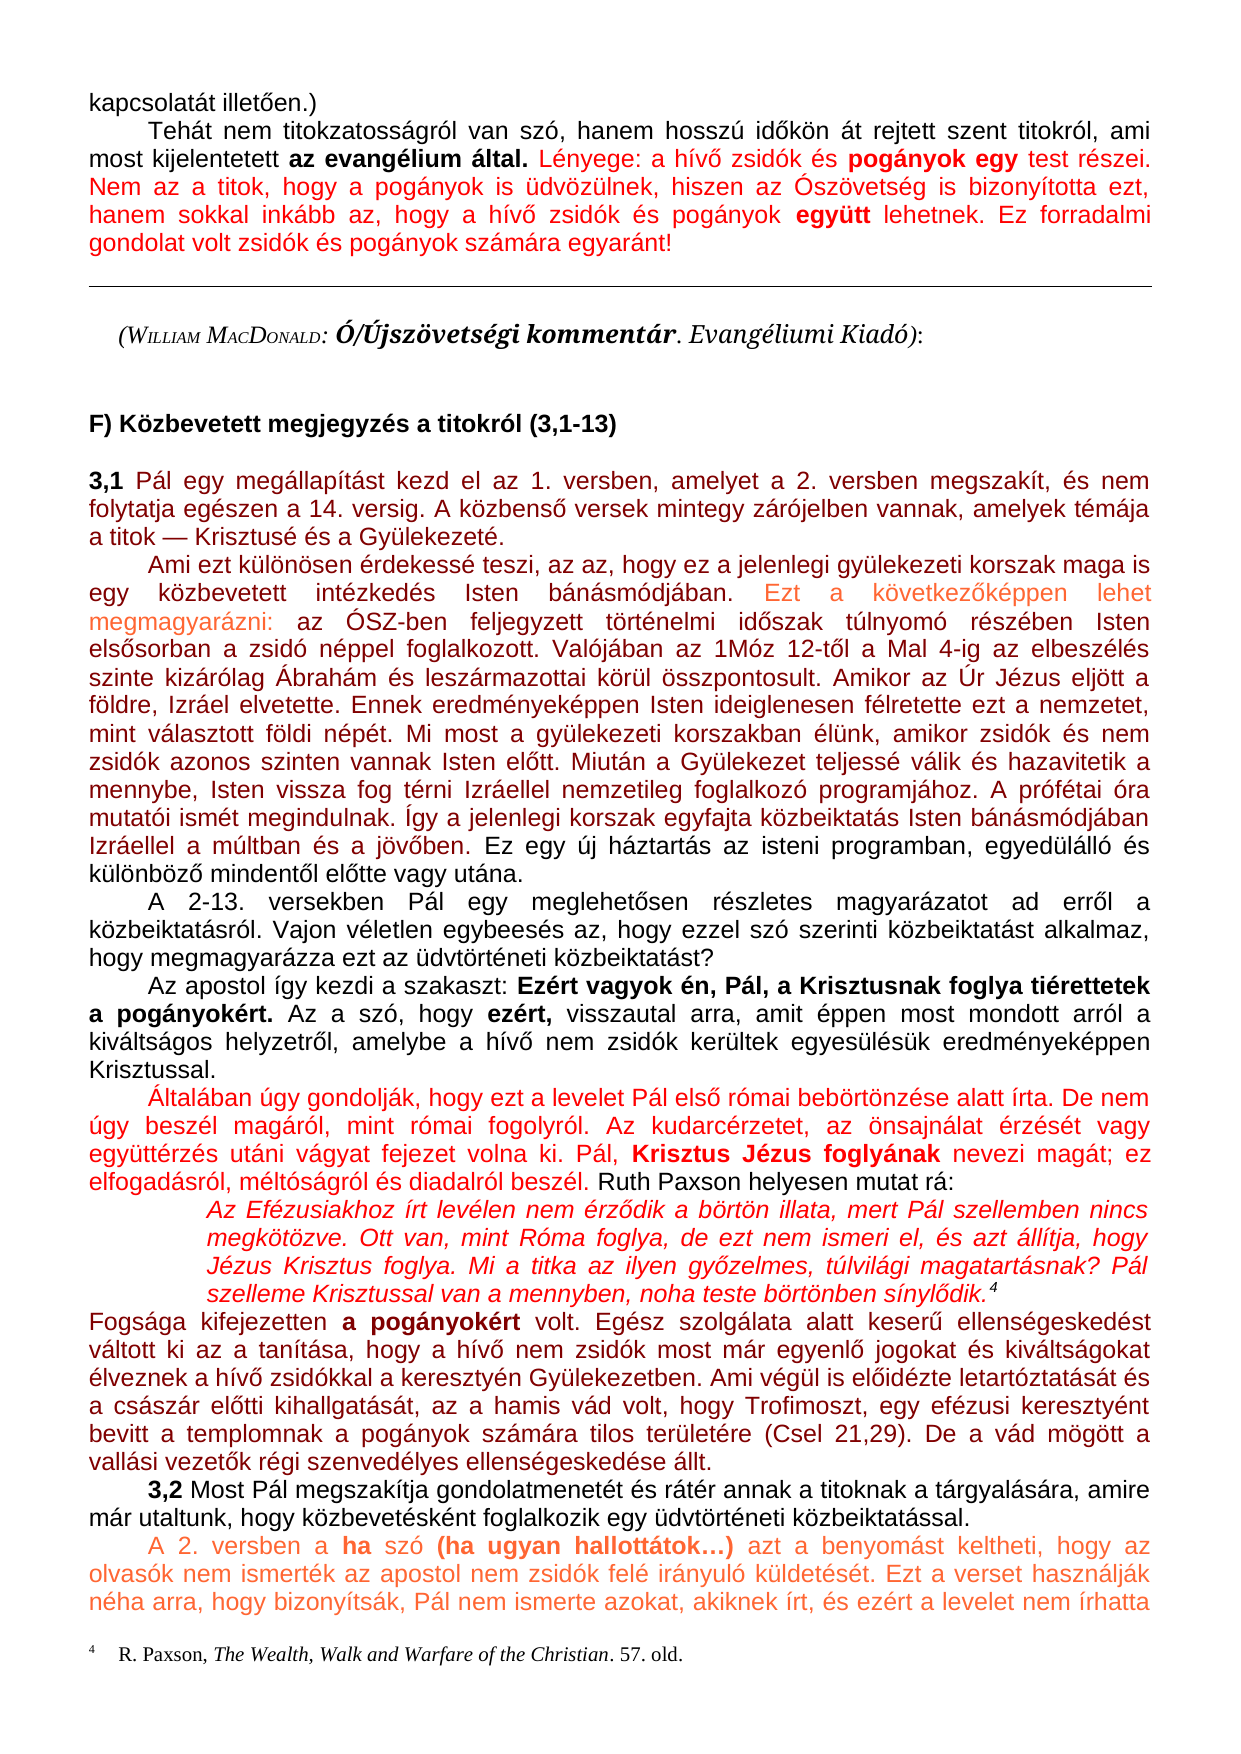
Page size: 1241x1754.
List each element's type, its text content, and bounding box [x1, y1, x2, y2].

text Általában úgy gondolják, hogy ezt a levelet Pál első római bebörtönzése alatt írta. De nem úgy beszél magáról, mint római fogolyról. Az kudarcérzetet, az önsajnálat érzését vagy együttérzés utáni vágyat fejezet volna ki. Pál, Krisztus Jézus foglyának nevezi magát; ez elfogadásról, méltóságról és diadalról beszél. Ruth Paxson helyesen mutat rá: [88, 1083, 1152, 1196]
text 3,1 Pál egy megállapítást kezd el az 1. versben, amelyet a 2. versben megszakít, és nem folytatja egészen a 14. versig. A közbenső versek mintegy zárójelben vannak, amelyek témája a titok — Krisztusé és a Gyülekezeté. [88, 467, 1152, 551]
text F) Közbevetett megjegyzés a titokról (3,1-13) [88, 409, 1152, 438]
text Az apostol így kezdi a szakaszt: Ezért vagyok én, Pál, a Krisztusnak foglya tiérettetek a pogányokért. Az a szó, hogy ezért, visszautal arra, amit éppen most mondott arról a kiváltságos helyzetről, amelybe a hívő nem zsidók kerültek egyesülésük eredményeképpen Krisztussal. [88, 971, 1152, 1083]
text 3,2 Most Pál megszakítja gondolatmenetét és rátér annak a titoknak a tárgyalására, amire már utaltunk, hogy közbevetésként foglalkozik egy üdvtörténeti közbeiktatással. [88, 1476, 1152, 1532]
text Fogsága kifejezetten a pogányokért volt. Egész szolgálata alatt keserű ellenségeskedést váltott ki az a tanítása, hogy a hívő nem zsidók most már egyenlő jogokat és kiváltságokat élveznek a hívő zsidókkal a keresztyén Gyülekezetben. Ami végül is előidézte letartóztatását és a császár előtti kihallgatását, az a hamis vád volt, hogy Trofimoszt, egy efézusi keresztyént bevitt a templomnak a pogányok számára tilos területére (Csel 21,29). De a vád mögött a vallási vezetők régi szenvedélyes ellenségeskedése állt. [88, 1308, 1152, 1476]
text Az Efézusiakhoz írt levélen nem érződik a börtön illata, mert Pál szellemben nincs megkötözve. Ott van, mint Róma foglya, de ezt nem ismeri el, és azt állítja, hogy Jézus Krisztus foglya. Mi a titka az ilyen győzelmes, túlvilági magatartásnak? Pál szelleme Krisztussal van a mennyben, noha teste börtönben sínylődik. [207, 1196, 1152, 1308]
text kapcsolatát illetően.) [88, 88, 1152, 117]
text Tehát nem titokzatosságról van szó, hanem hosszú időkön át rejtett szent titokról, ami most kijelentetett az evangélium által. Lényege: a hívő zsidók és pogányok egy test részei. Nem az a titok, hogy a pogányok is üdvözülnek, hiszen az Ószövetség is bizonyította ezt, hanem sokkal inkább az, hogy a hívő zsidók és pogányok együtt lehetnek. Ez forradalmi gondolat volt zsidók és pogányok számára egyaránt! [88, 117, 1152, 257]
text R. Paxson, The Wealth, Walk and Warfare of the Christian. 57. old. [88, 1642, 1152, 1665]
text (William MacDonald: Ó/Újszövetségi kommentár. Evangéliumi Kiadó): [88, 287, 1152, 380]
text A 2-13. versekben Pál egy meglehetősen részletes magyarázatot ad erről a közbeiktatásról. Vajon véletlen egybeesés az, hogy ezzel szó szerinti közbeiktatást alkalmaz, hogy megmagyarázza ezt az üdvtörténeti közbeiktatást? [88, 887, 1152, 971]
text Ami ezt különösen érdekessé teszi, az az, hogy ez a jelenlegi gyülekezeti korszak maga is egy közbevetett intézkedés Isten bánásmódjában. Ezt a következőképpen lehet megmagyarázni: az ÓSZ-ben feljegyzett történelmi időszak túlnyomó részében Isten elsősorban a zsidó néppel foglalkozott. Valójában az 1Móz 12-től a Mal 4-ig az elbeszélés szinte kizárólag Ábrahám és leszármazottai körül összpontosult. Amikor az Úr Jézus eljött a földre, Izráel elvetette. Ennek eredményeképpen Isten ideiglenesen félretette ezt a nemzetet, mint választott földi népét. Mi most a gyülekezeti korszakban élünk, amikor zsidók és nem zsidók azonos szinten vannak Isten előtt. Miután a Gyülekezet teljessé válik és hazavitetik a mennybe, Isten vissza fog térni Izráellel nemzetileg foglalkozó programjához. A prófétai óra mutatói ismét megindulnak. Így a jelenlegi korszak egyfajta közbeiktatás Isten bánásmódjában Izráellel a múltban és a jövőben. Ez egy új háztartás az isteni programban, egyedülálló és különböző mindentől előtte vagy utána. [88, 551, 1152, 887]
text A 2. versben a ha szó (ha ugyan hallottátok…) azt a benyomást keltheti, hogy az olvasók nem ismerték az apostol nem zsidók felé irányuló küldetését. Ezt a verset használják néha arra, hogy bizonyítsák, Pál nem ismerte azokat, akiknek írt, és ezért a levelet nem írhatta [88, 1532, 1152, 1616]
